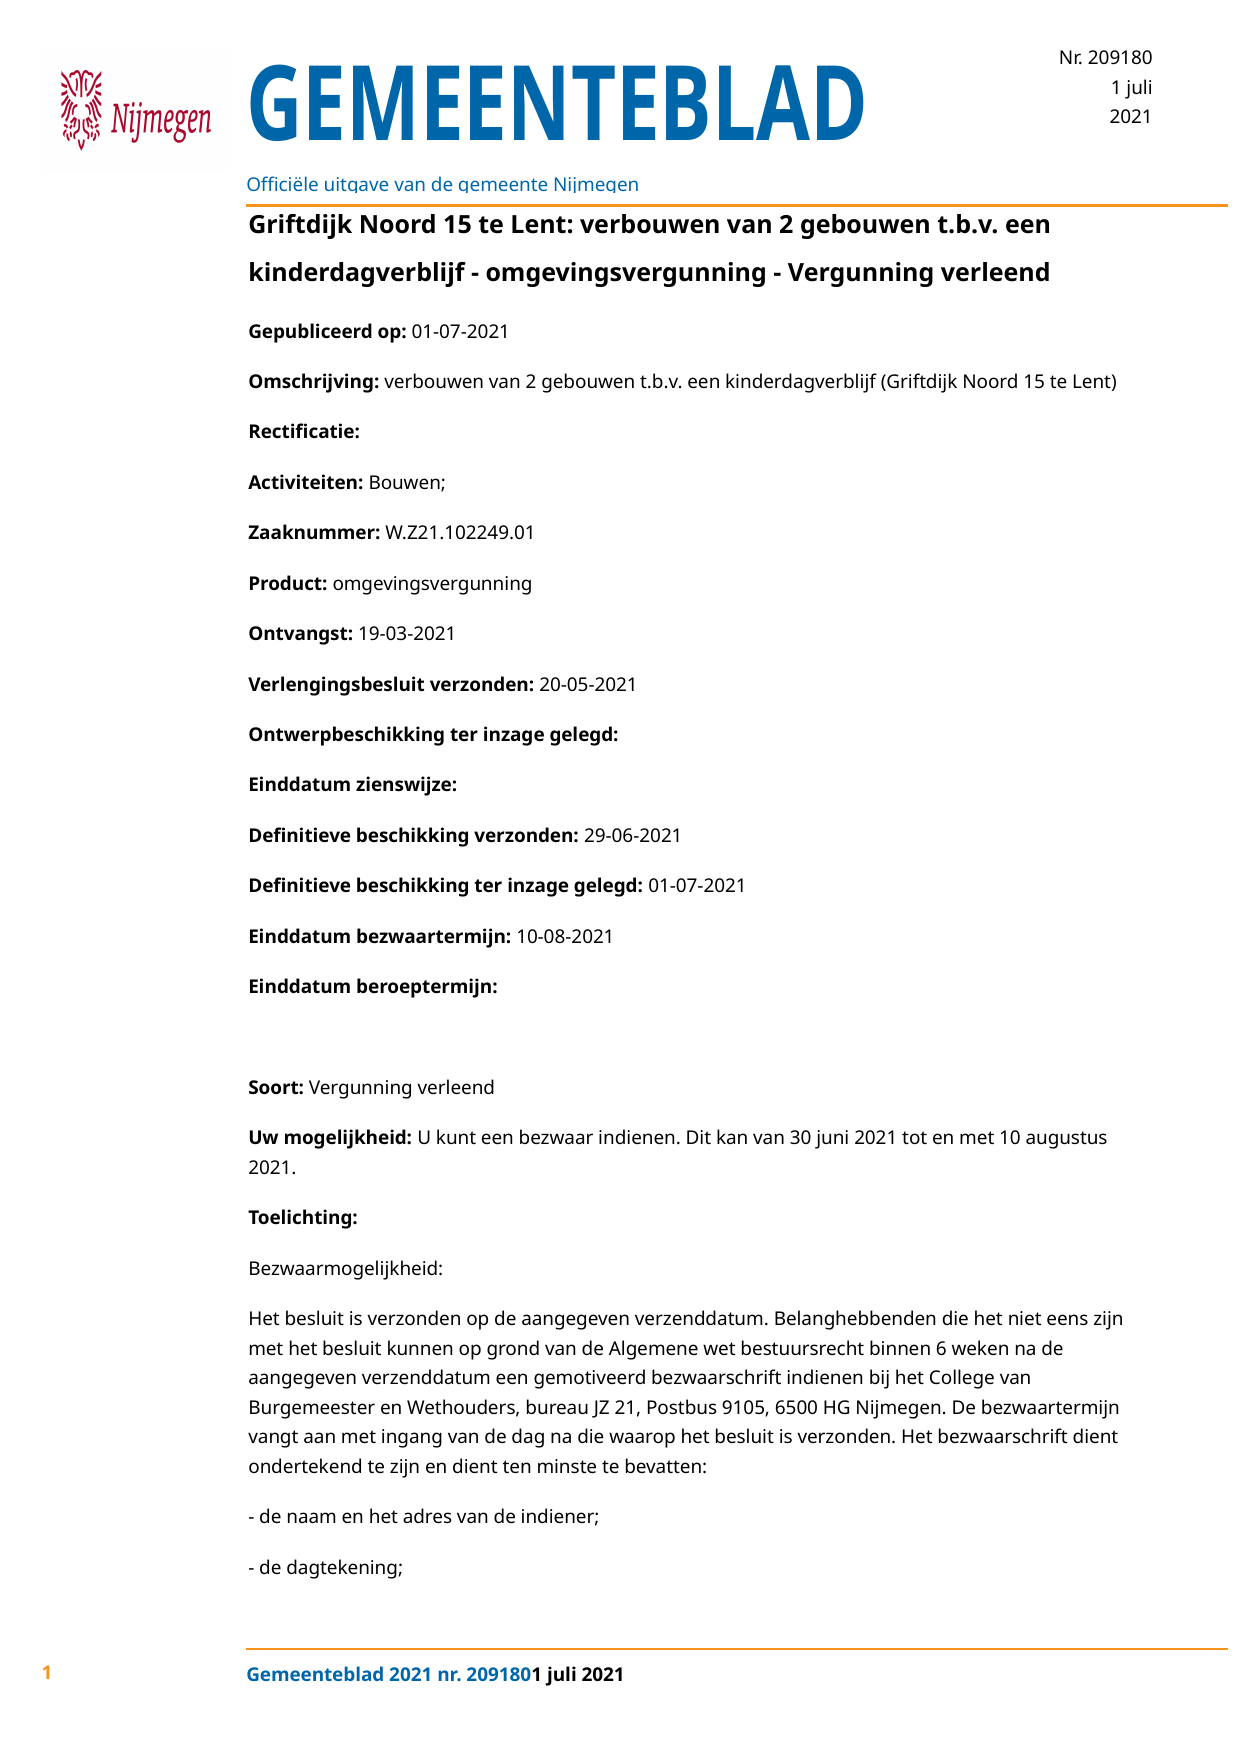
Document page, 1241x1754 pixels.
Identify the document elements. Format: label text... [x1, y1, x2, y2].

text Ontvangst: 19-03-2021 [248, 620, 1152, 646]
text Rectificatie: [248, 419, 1152, 444]
text Activiteiten: Bouwen; [248, 469, 1152, 495]
text Toelichting: [248, 1204, 1152, 1230]
text Soort: Vergunning verleend [248, 1074, 1152, 1100]
text Omschrijving: verbouwen van 2 gebouwen t.b.v. een kinderdagverblijf (Griftdijk Noord 15 te Lent) [248, 368, 1152, 394]
text - de dagtekening; [248, 1554, 1152, 1580]
text - de naam en het adres van de indiener; [248, 1504, 1152, 1529]
text Gepubliceerd op: 01-07-2021 [248, 318, 1152, 344]
text Einddatum bezwaartermijn: 10-08-2021 [248, 923, 1152, 949]
text Product: omgevingsvergunning [248, 570, 1152, 596]
text Einddatum beroeptermijn: [248, 973, 1152, 999]
text Verlengingsbesluit verzonden: 20-05-2021 [248, 671, 1152, 697]
text Griftdijk Noord 15 te Lent: verbouwen van 2 gebouwen t.b.v. een kinderdagverblijf - omgevingsvergunning - Vergunning verleend [248, 207, 1152, 288]
text Zaaknummer: W.Z21.102249.01 [248, 519, 1152, 545]
text Bezwaarmogelijkheid: [248, 1255, 1152, 1281]
text Definitieve beschikking ter inzage gelegd: 01-07-2021 [248, 872, 1152, 898]
text Definitieve beschikking verzonden: 29-06-2021 [248, 822, 1152, 848]
text Ontwerpbeschikking ter inzage gelegd: [248, 721, 1152, 747]
text Einddatum zienswijze: [248, 772, 1152, 797]
text Het besluit is verzonden op de aangegeven verzenddatum. Belanghebbenden die het niet eens zijn met het besluit kunnen op grond van de Algemene wet bestuursrecht binnen 6 weken na de aangegeven verzenddatum een gemotiveerd bezwaarschrift indienen bij het College van Burgemeester en Wethouders, bureau JZ 21, Postbus 9105, 6500 HG Nijmegen. De bezwaartermijn vangt aan met ingang van de dag na die waarop het besluit is verzonden. Het bezwaarschrift dient ondertekend te zijn en dient ten minste te bevatten: [248, 1305, 1152, 1479]
text Uw mogelijkheid: U kunt een bezwaar indienen. Dit kan van 30 juni 2021 tot en met 10 augustus 2021. [248, 1124, 1152, 1180]
picture [41, 47, 231, 172]
